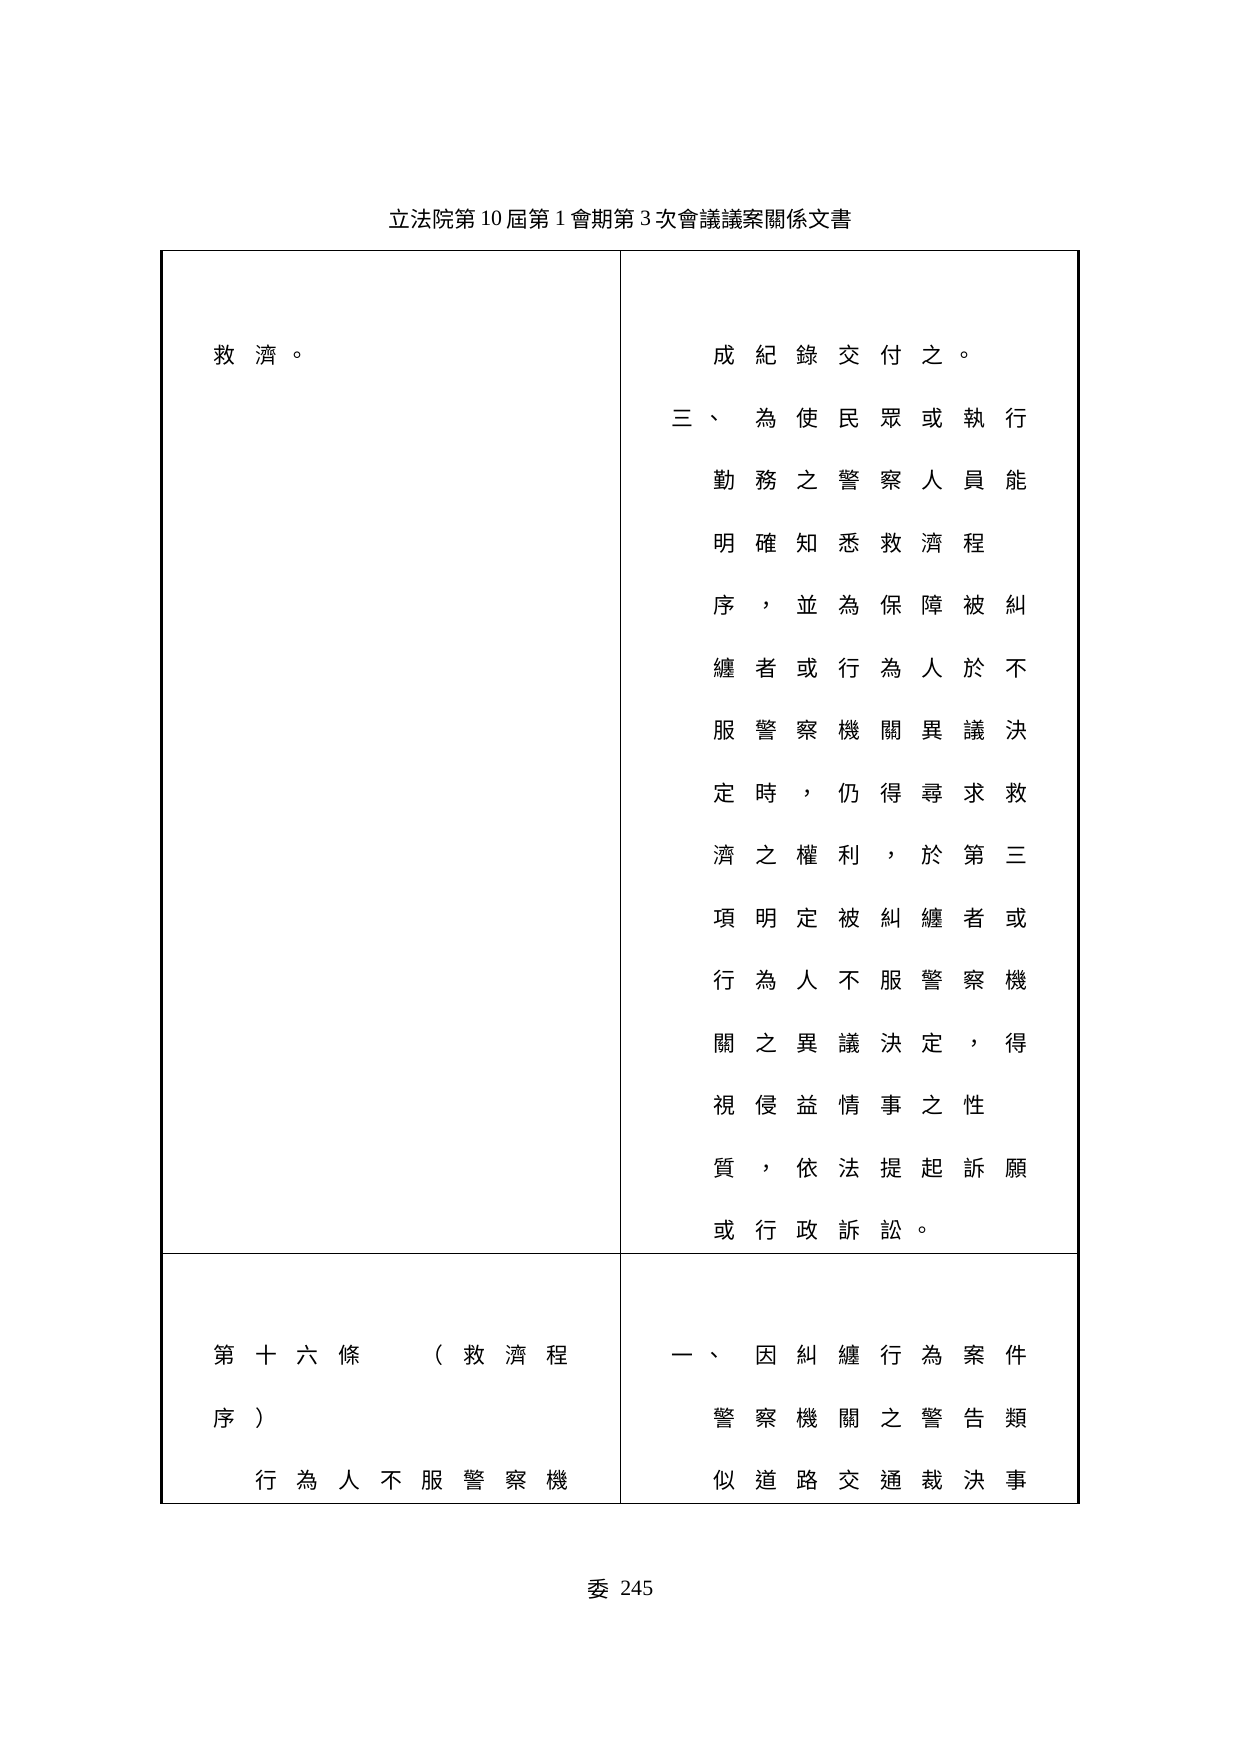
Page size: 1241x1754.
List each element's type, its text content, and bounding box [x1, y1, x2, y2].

table_cell 成紀錄交付之。 三、為使民眾或執行勤務之警察人員能明確知悉救濟程序，並為保障被糾纏者或行為人於不服警察機關異議決定時，仍得尋求救濟之權利，於第三項明定被糾纏者或行為人不服警察機關之異議決定，得視侵益情事之性質，依法提起訴願或行政訴訟。 [621, 251, 1077, 1253]
table_cell 救濟。 [163, 251, 620, 1253]
table_cell 一、因糾纏行為案件警察機關之警告類似道路交通裁決事 [621, 1254, 1077, 1503]
table_cell 第十六條 （救濟程序） 行為人不服警察機 [163, 1254, 620, 1503]
